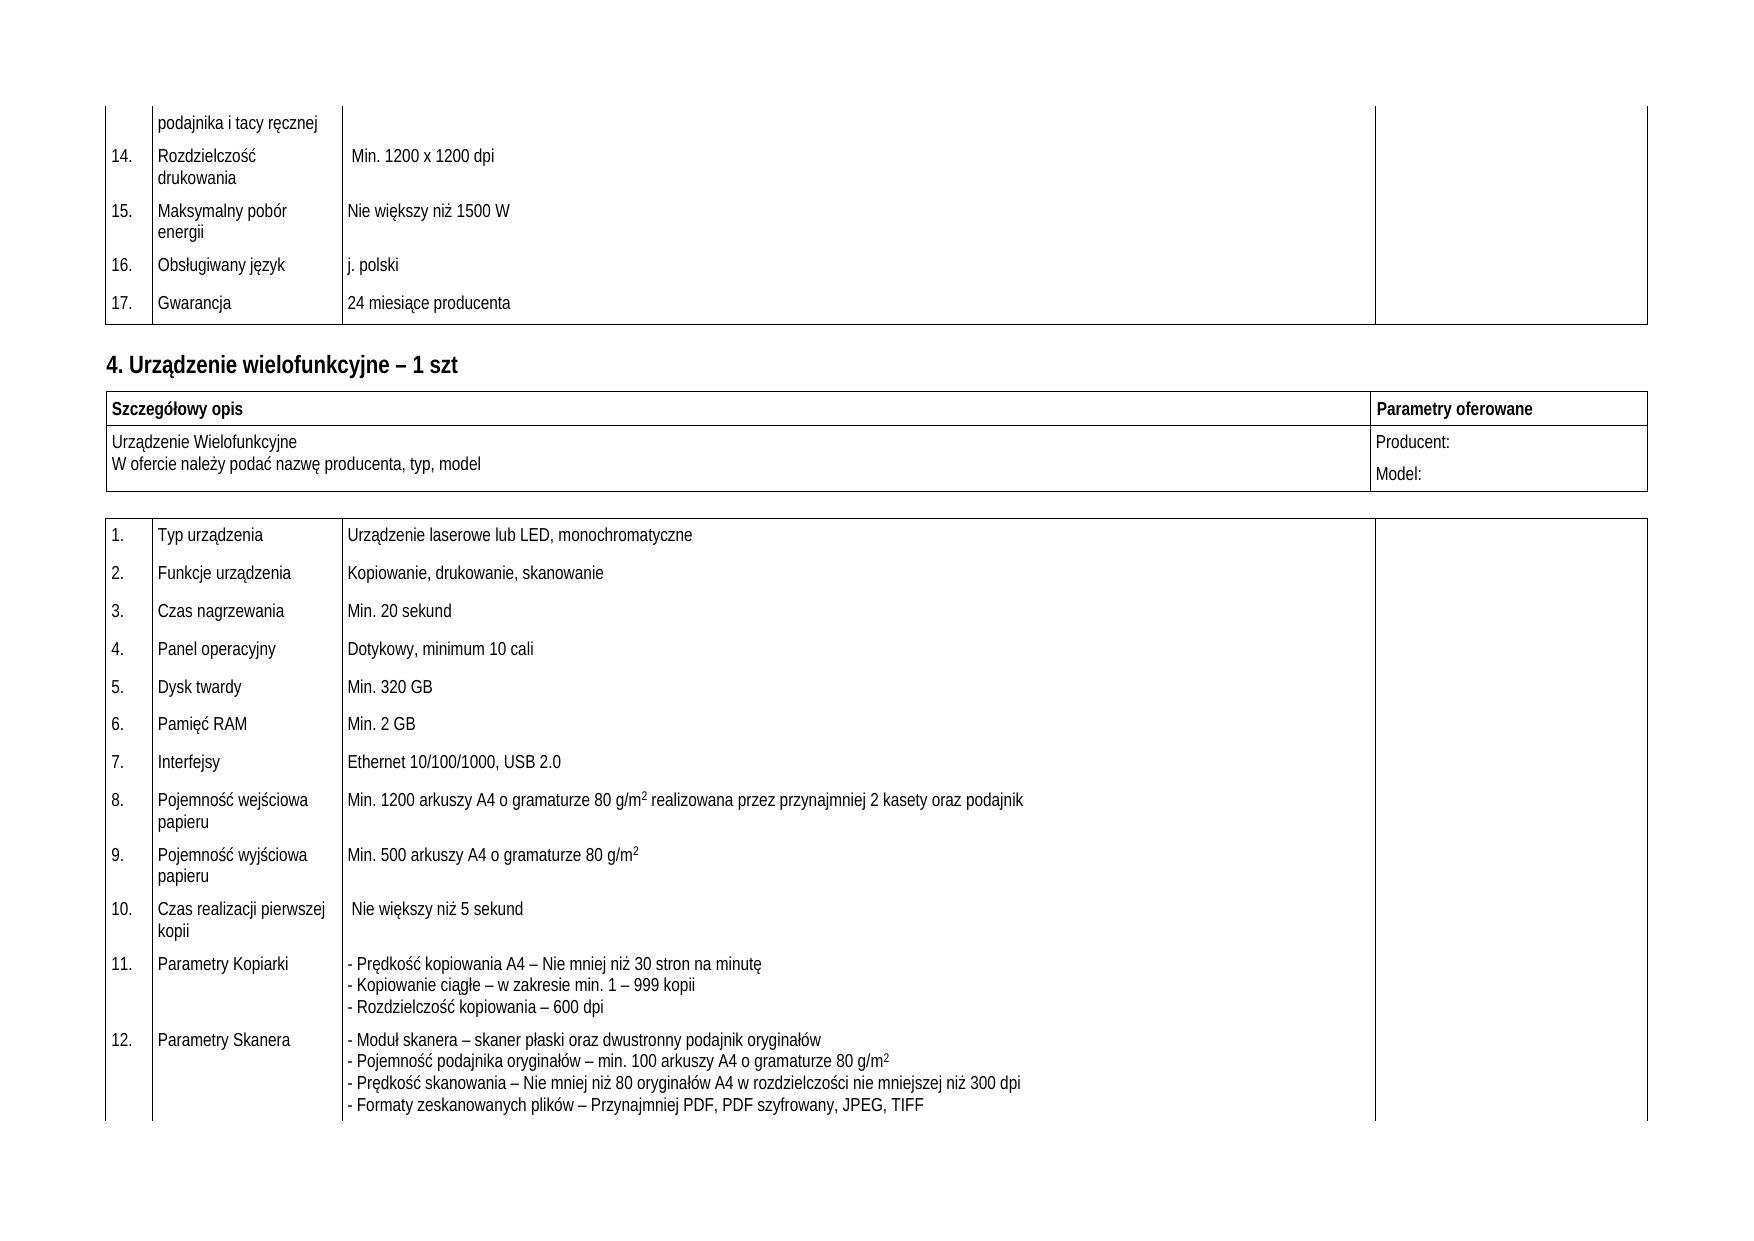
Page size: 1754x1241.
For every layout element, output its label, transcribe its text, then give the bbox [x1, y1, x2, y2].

table_cell [1376, 106, 1647, 139]
table_cell [1376, 947, 1647, 1023]
table_cell Interfejsy [153, 745, 342, 783]
table_cell 17. [106, 286, 152, 324]
table_cell [343, 106, 1375, 139]
table_cell [1376, 1023, 1647, 1121]
table_cell Obsługiwany język [153, 249, 342, 286]
table_cell Min. 1200 x 1200 dpi [343, 139, 1375, 194]
list 4. Urządzenie wielofunkcyjne – 1 szt [106, 350, 1648, 379]
table_cell Nie większy niż 5 sekund [343, 893, 1375, 947]
table_cell 16. [106, 249, 152, 286]
table_cell Min. 2 GB [343, 708, 1375, 745]
table_cell 14. [106, 139, 152, 194]
table_cell Min. 500 arkuszy A4 o gramaturze 80 g/m2 [343, 838, 1375, 892]
table_cell Parametry Kopiarki [153, 947, 342, 1023]
table_cell [1376, 670, 1647, 708]
table_cell Urządzenie Wielofunkcyjne W ofercie należy podać nazwę producenta, typ, model [107, 426, 1370, 491]
table_header Urządzenie laserowe lub LED, monochromatyczne [343, 519, 1375, 556]
table_cell Min. 320 GB [343, 670, 1375, 708]
table_cell 8. [106, 783, 152, 838]
table_cell podajnika i tacy ręcznej [153, 106, 342, 139]
table_cell Funkcje urządzenia [153, 556, 342, 594]
table_cell Rozdzielczość drukowania [153, 139, 342, 194]
table_cell Min. 20 sekund [343, 594, 1375, 632]
table_cell [1376, 556, 1647, 594]
table_cell 9. [106, 838, 152, 892]
table_cell Gwarancja [153, 286, 342, 324]
table_cell 15. [106, 194, 152, 248]
table_cell Kopiowanie, drukowanie, skanowanie [343, 556, 1375, 594]
table_cell Pamięć RAM [153, 708, 342, 745]
table_cell 5. [106, 670, 152, 708]
table_cell [1376, 893, 1647, 947]
table_cell [1376, 139, 1647, 194]
table_cell 12. [106, 1023, 152, 1121]
table_cell [1376, 838, 1647, 892]
table_cell [106, 106, 152, 139]
table_cell 10. [106, 893, 152, 947]
table_cell Parametry Skanera [153, 1023, 342, 1121]
table_cell 4. [106, 632, 152, 670]
table_cell [1376, 286, 1647, 324]
table_cell [1376, 632, 1647, 670]
table_cell j. polski [343, 249, 1375, 286]
table_cell [1376, 594, 1647, 632]
table_cell Dotykowy, minimum 10 cali [343, 632, 1375, 670]
table_cell Nie większy niż 1500 W [343, 194, 1375, 248]
table_cell 6. [106, 708, 152, 745]
table_cell [1376, 194, 1647, 248]
table_cell Dysk twardy [153, 670, 342, 708]
table_header Szczegółowy opis [107, 392, 1370, 425]
table_header Parametry oferowane [1371, 392, 1647, 425]
table_cell - Moduł skanera – skaner płaski oraz dwustronny podajnik oryginałów - Pojemność podajnika oryginałów – min. 100 arkuszy A4 o gramaturze 80 g/m2 - Prędkość skanowania – Nie mniej niż 80 oryginałów A4 w rozdzielczości nie mniejszej niż 300 dpi - Formaty zeskanowanych plików – Przynajmniej PDF, PDF szyfrowany, JPEG, TIFF [343, 1023, 1375, 1121]
table_cell - Prędkość kopiowania A4 – Nie mniej niż 30 stron na minutę - Kopiowanie ciągłe – w zakresie min. 1 – 999 kopii - Rozdzielczość kopiowania – 600 dpi [343, 947, 1375, 1023]
table_cell 11. [106, 947, 152, 1023]
table_cell [1376, 783, 1647, 838]
table_cell 3. [106, 594, 152, 632]
table_cell Panel operacyjny [153, 632, 342, 670]
table_cell Pojemność wejściowa papieru [153, 783, 342, 838]
table_cell Producent: Model: [1371, 426, 1647, 491]
table_cell Min. 1200 arkuszy A4 o gramaturze 80 g/m2 realizowana przez przynajmniej 2 kasety oraz podajnik [343, 783, 1375, 838]
table_cell Ethernet 10/100/1000, USB 2.0 [343, 745, 1375, 783]
table_cell Maksymalny pobór energii [153, 194, 342, 248]
table_cell 24 miesiące producenta [343, 286, 1375, 324]
table_cell Pojemność wyjściowa papieru [153, 838, 342, 892]
table_cell 2. [106, 556, 152, 594]
table_cell [1376, 745, 1647, 783]
table_header Typ urządzenia [153, 519, 342, 556]
table_cell Czas nagrzewania [153, 594, 342, 632]
table_cell [1376, 249, 1647, 286]
table_header 1. [106, 519, 152, 556]
table_cell Czas realizacji pierwszej kopii [153, 893, 342, 947]
table_cell [1376, 708, 1647, 745]
table_cell 7. [106, 745, 152, 783]
table_header [1376, 519, 1647, 556]
